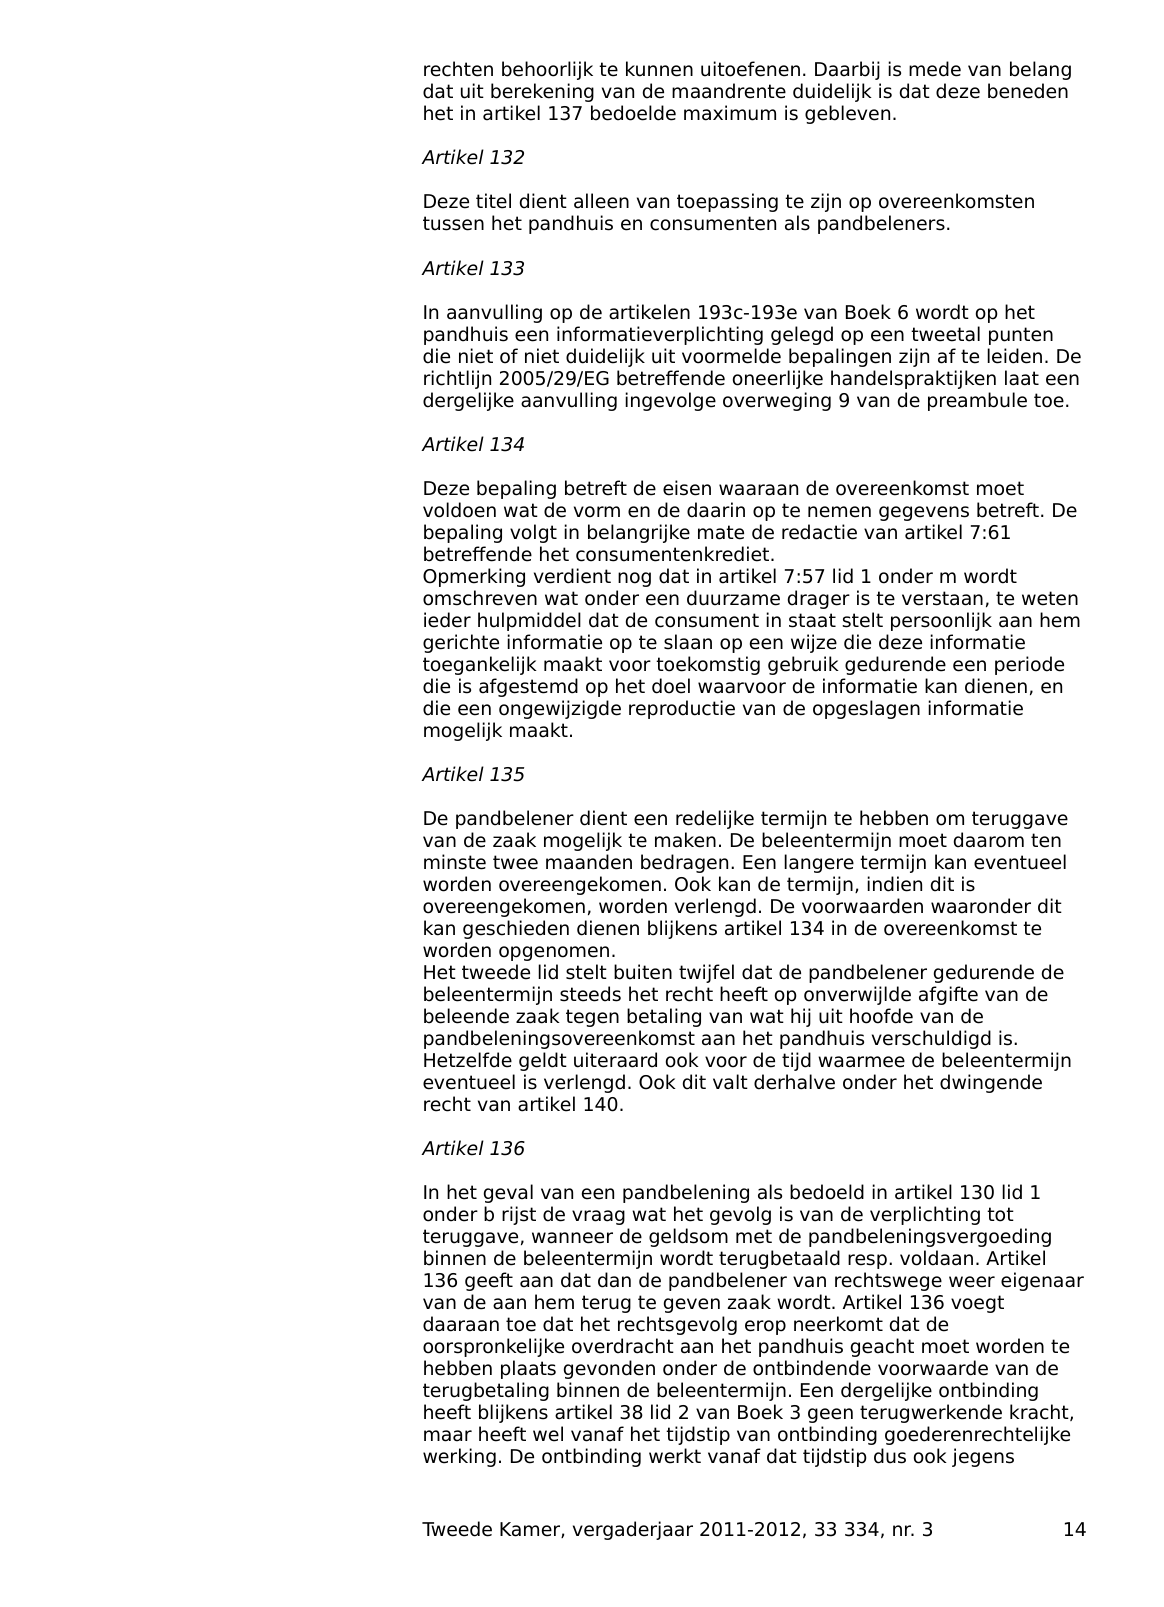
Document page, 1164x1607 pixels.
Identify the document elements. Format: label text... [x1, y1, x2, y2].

text Het tweede lid stelt buiten twijfel dat de pandbelener gedurende de beleentermijn steeds het recht heeft op onverwijlde afgifte van de beleende zaak tegen betaling van wat hij uit hoofde van de pandbeleningsovereenkomst aan het pandhuis verschuldigd is. Hetzelfde geldt uiteraard ook voor de tijd waarmee de beleentermijn eventueel is verlengd. Ook dit valt derhalve onder het dwingende recht van artikel 140. [422, 962, 1087, 1116]
text rechten behoorlijk te kunnen uitoefenen. Daarbij is mede van belang dat uit berekening van de maandrente duidelijk is dat deze beneden het in artikel 137 bedoelde maximum is gebleven. [422, 59, 1087, 125]
text In het geval van een pandbelening als bedoeld in artikel 130 lid 1 onder b rijst de vraag wat het gevolg is van de verplichting tot teruggave, wanneer de geldsom met de pandbeleningsvergoeding binnen de beleentermijn wordt terugbetaald resp. voldaan. Artikel 136 geeft aan dat dan de pandbelener van rechtswege weer eigenaar van de aan hem terug te geven zaak wordt. Artikel 136 voegt daaraan toe dat het rechtsgevolg erop neerkomt dat de oorspronkelijke overdracht aan het pandhuis geacht moet worden te hebben plaats gevonden onder de ontbindende voorwaarde van de terugbetaling binnen de beleentermijn. Een dergelijke ontbinding heeft blijkens artikel 38 lid 2 van Boek 3 geen terugwerkende kracht, maar heeft wel vanaf het tijdstip van ontbinding goederenrechtelijke werking. De ontbinding werkt vanaf dat tijdstip dus ook jegens [422, 1182, 1087, 1468]
subtitle Artikel 132 [422, 147, 1087, 169]
text Opmerking verdient nog dat in artikel 7:57 lid 1 onder m wordt omschreven wat onder een duurzame drager is te verstaan, te weten ieder hulpmiddel dat de consument in staat stelt persoonlijk aan hem gerichte informatie op te slaan op een wijze die deze informatie toegankelijk maakt voor toekomstig gebruik gedurende een periode die is afgestemd op het doel waarvoor de informatie kan dienen, en die een ongewijzigde reproductie van de opgeslagen informatie mogelijk maakt. [422, 566, 1087, 742]
text De pandbelener dient een redelijke termijn te hebben om teruggave van de zaak mogelijk te maken. De beleentermijn moet daarom ten minste twee maanden bedragen. Een langere termijn kan eventueel worden overeengekomen. Ook kan de termijn, indien dit is overeengekomen, worden verlengd. De voorwaarden waaronder dit kan geschieden dienen blijkens artikel 134 in de overeenkomst te worden opgenomen. [422, 808, 1087, 962]
subtitle Artikel 134 [422, 434, 1087, 456]
subtitle Artikel 133 [422, 257, 1087, 279]
text In aanvulling op de artikelen 193c-193e van Boek 6 wordt op het pandhuis een informatieverplichting gelegd op een tweetal punten die niet of niet duidelijk uit voormelde bepalingen zijn af te leiden. De richtlijn 2005/29/EG betreffende oneerlijke handelspraktijken laat een dergelijke aanvulling ingevolge overweging 9 van de preambule toe. [422, 302, 1087, 412]
text Deze titel dient alleen van toepassing te zijn op overeenkomsten tussen het pandhuis en consumenten als pandbeleners. [422, 191, 1087, 235]
subtitle Artikel 136 [422, 1138, 1087, 1160]
text Deze bepaling betreft de eisen waaraan de overeenkomst moet voldoen wat de vorm en de daarin op te nemen gegevens betreft. De bepaling volgt in belangrijke mate de redactie van artikel 7:61 betreffende het consumentenkrediet. [422, 478, 1087, 566]
subtitle Artikel 135 [422, 764, 1087, 786]
